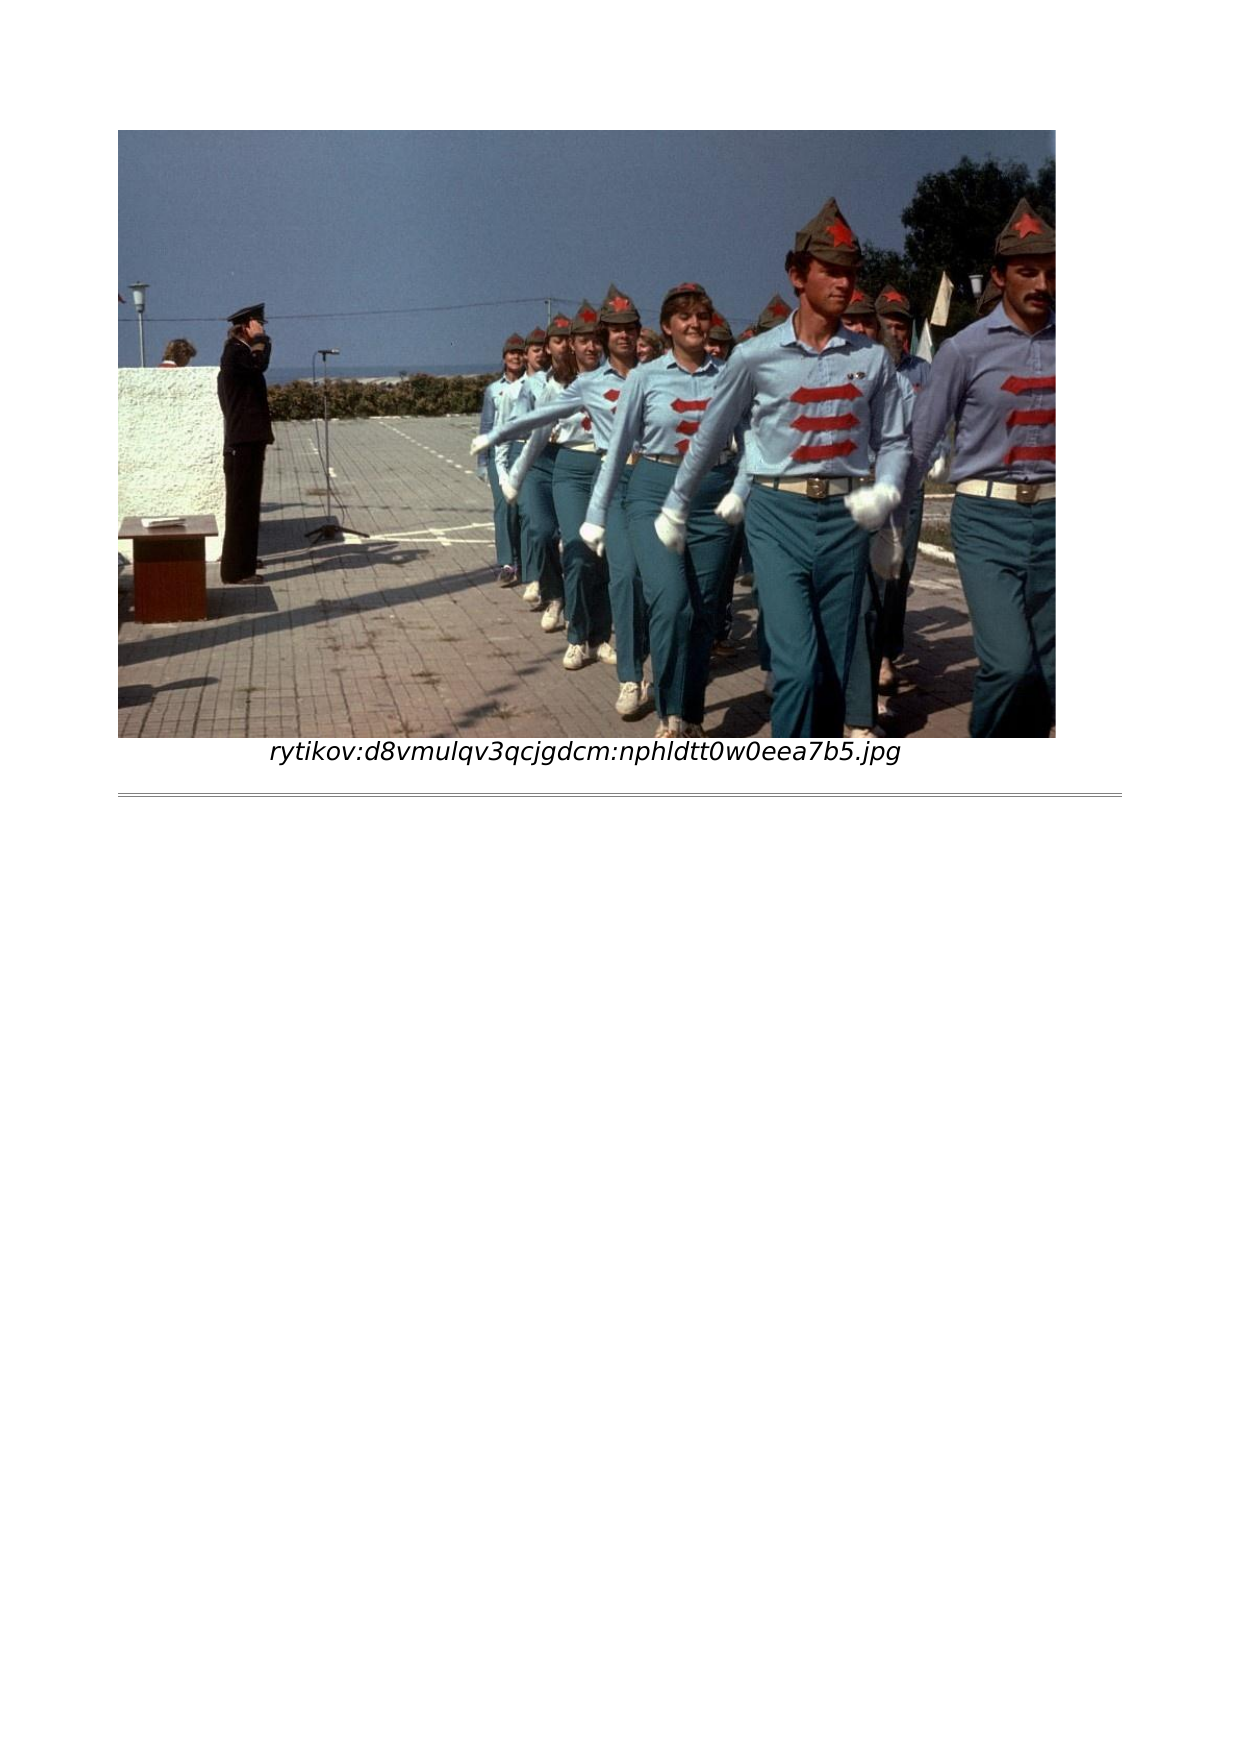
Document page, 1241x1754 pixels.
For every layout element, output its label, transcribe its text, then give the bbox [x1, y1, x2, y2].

text rytikov:d8vmulqv3qcjgdcm:nphldtt0w0eea7b5.jpg [118, 738, 1056, 766]
picture [118, 130, 1056, 738]
